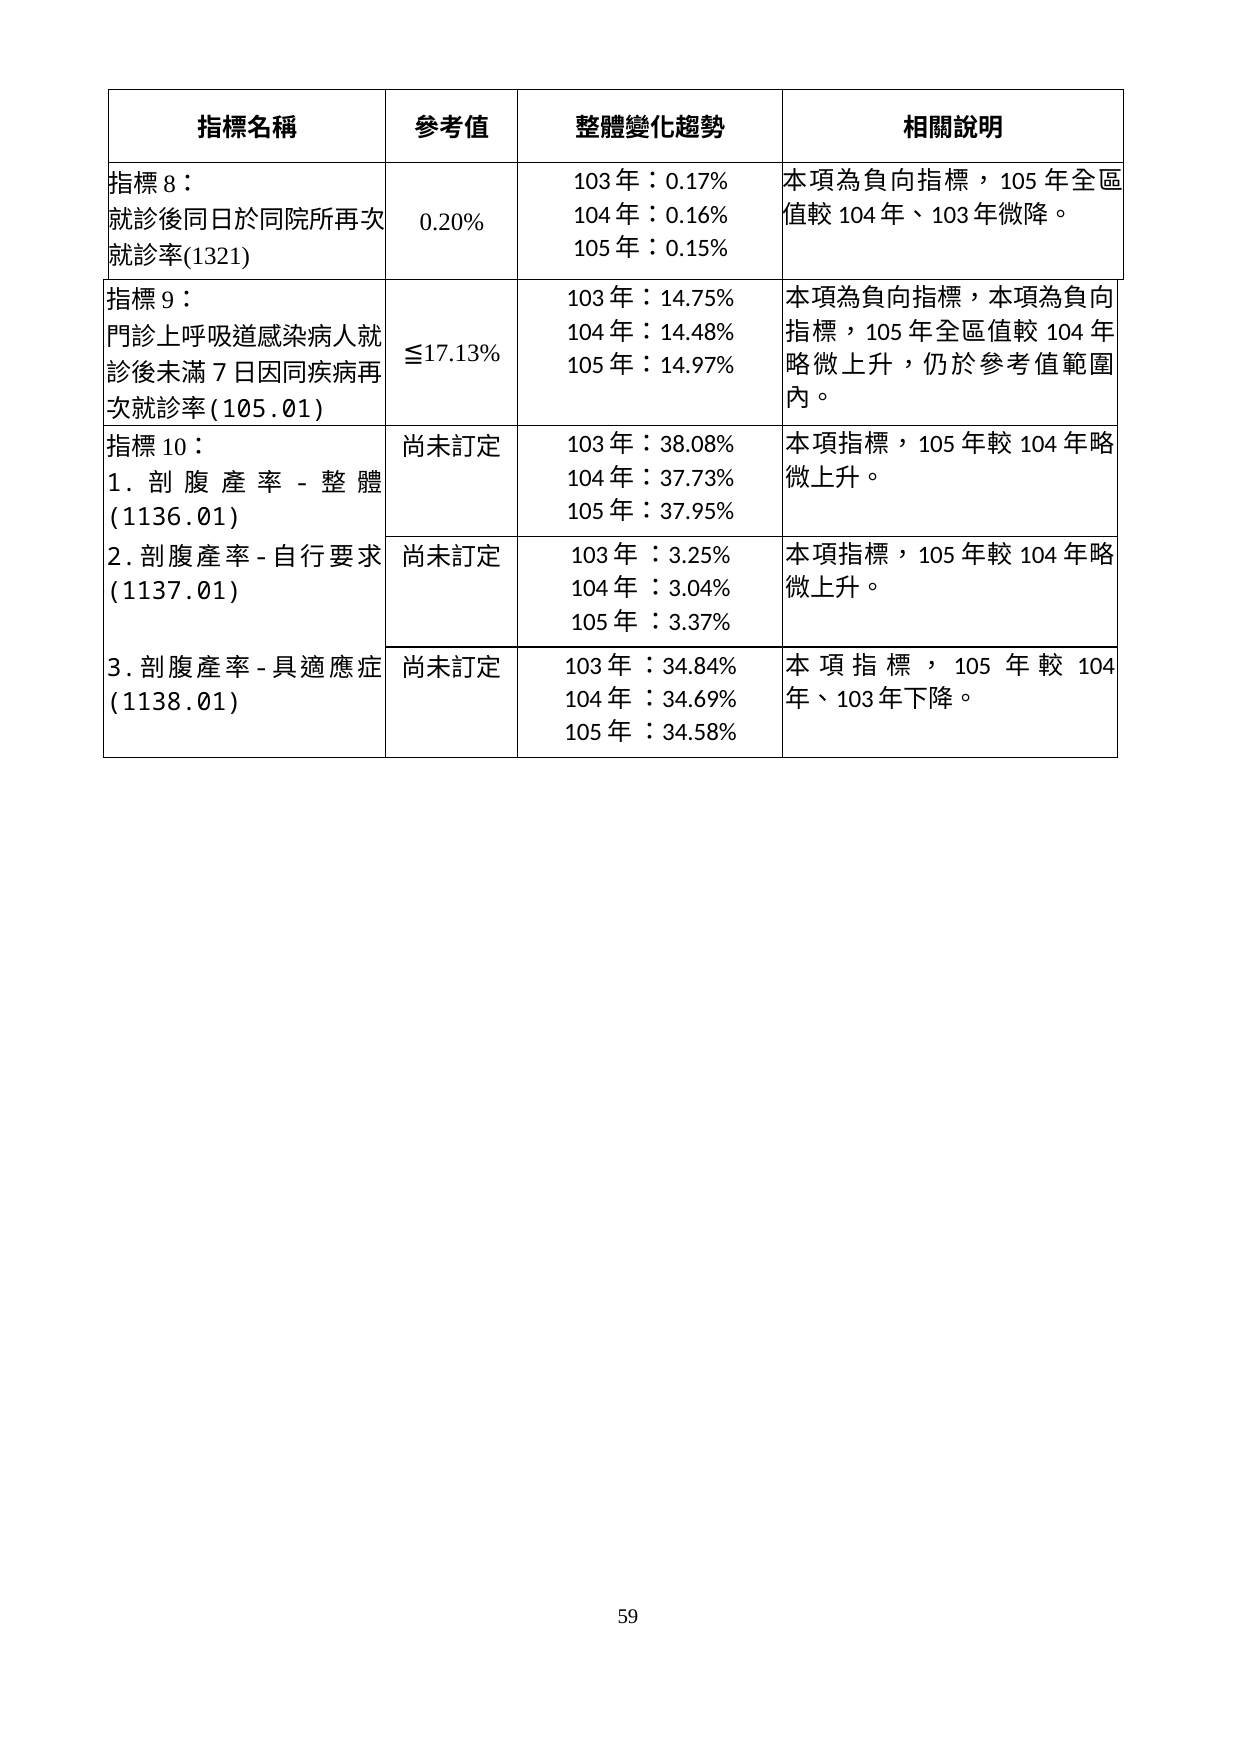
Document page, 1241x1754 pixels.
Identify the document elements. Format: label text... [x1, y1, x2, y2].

table_cell [1118, 536, 1123, 646]
table_cell 本項指標，105年較104年、103年下降。 [783, 648, 1117, 757]
table_cell 103年：38.08% 104年：37.73% 105年：37.95% [518, 426, 782, 536]
table_cell 本項指標，105年較104年略微上升。 [783, 426, 1117, 536]
table_cell [1118, 646, 1123, 757]
table_cell 103年 ：3.25% 104年 ：3.04% 105年 ：3.37% [518, 537, 782, 646]
table_cell 指標10： 1.剖腹產率-整體(1136.01) [104, 426, 385, 536]
table_cell 103年：14.75% 104年：14.48% 105年：14.97% [518, 280, 782, 425]
table_cell 3.剖腹產率-具適應症(1138.01) [104, 646, 385, 757]
table_cell 本項為負向指標，105年全區值較104年、103年微降。 [783, 163, 1123, 279]
table_cell [1118, 280, 1123, 425]
table_cell 103年 ：34.84% 104年 ：34.69% 105年 ：34.58% [518, 648, 782, 757]
table_cell 本項為負向指標，本項為負向指標，105年全區值較104年略微上升，仍於參考值範圍內。 [783, 280, 1117, 425]
table_cell 尚未訂定 [386, 648, 517, 757]
table_cell [1118, 425, 1123, 536]
table_header 參考值 [386, 90, 517, 162]
table_cell [104, 162, 108, 279]
table_header [104, 89, 108, 162]
table_cell 103年：0.17% 104年：0.16% 105年：0.15% [518, 163, 782, 279]
table_cell 指標8： 就診後同日於同院所再次就診率(1321) [109, 163, 385, 279]
table_cell 本項指標，105年較104年略微上升。 [783, 537, 1117, 646]
table_cell 2.剖腹產率-自行要求(1137.01) [104, 536, 385, 646]
table_cell 尚未訂定 [386, 537, 517, 646]
table_header 整體變化趨勢 [518, 90, 782, 162]
table_cell 指標9： 門診上呼吸道感染病人就診後未滿7日因同疾病再次就診率(105.01) [104, 280, 385, 425]
table_cell ≦17.13% [386, 280, 517, 425]
table_header 相關說明 [783, 90, 1123, 162]
table_cell 0.20% [386, 163, 517, 279]
table_header 指標名稱 [109, 90, 385, 162]
table_cell 尚未訂定 [386, 426, 517, 536]
